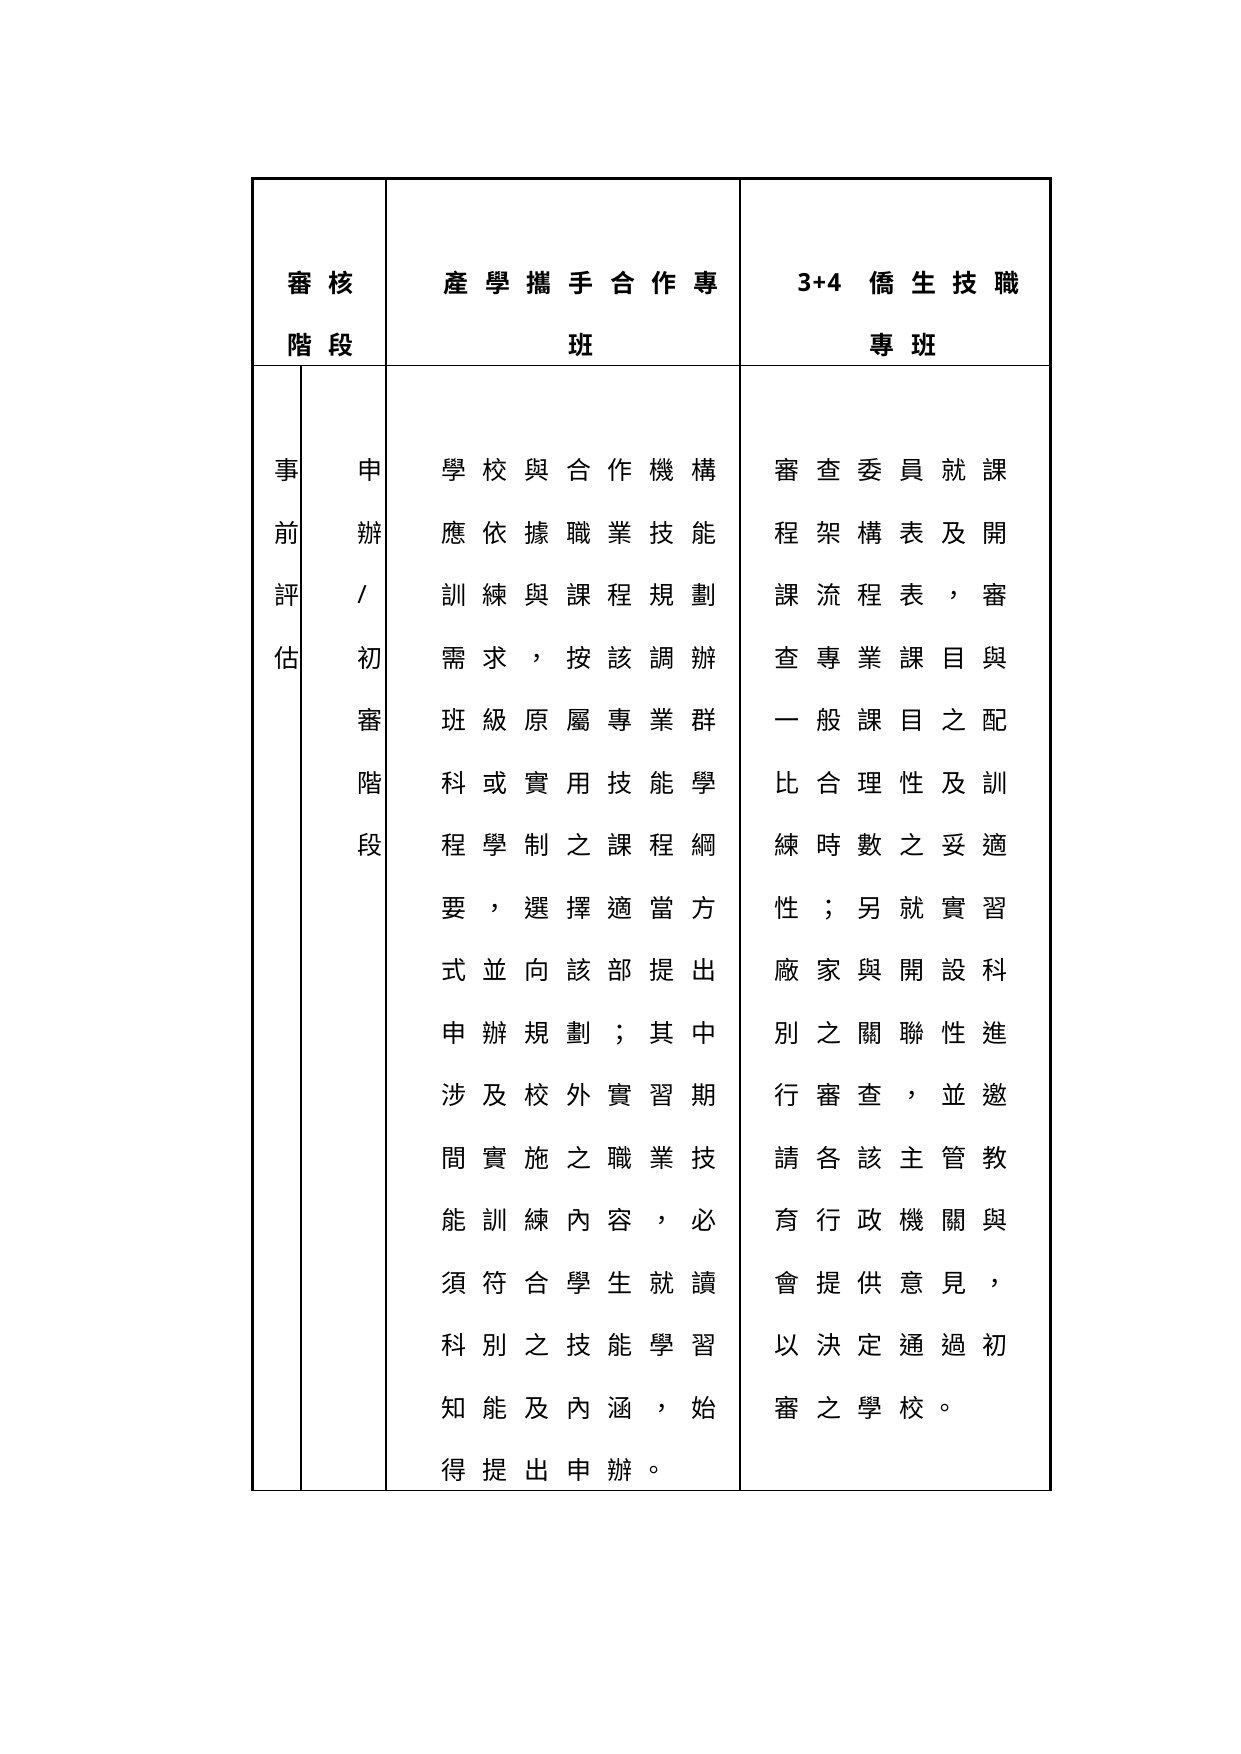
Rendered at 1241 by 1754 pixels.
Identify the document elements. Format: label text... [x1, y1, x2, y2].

table_header 審核階段 [254, 180, 385, 365]
table_cell 申辦/初審階段 [302, 366, 385, 1490]
table_cell 學校與合作機構應依據職業技能訓練與課程規劃需求，按該調辦班級原屬專業群科或實用技能學程學制之課程綱要，選擇適當方式並向該部提出申辦規劃；其中涉及校外實習期間實施之職業技能訓練內容，必須符合學生就讀科別之技能學習知能及內涵，始得提出申辦。 [387, 366, 739, 1490]
table_header 產學攜手合作專班 [387, 180, 739, 365]
table_cell 事前評估 [254, 366, 300, 1490]
table_header 3+4僑生技職專班 [741, 180, 1049, 365]
table_cell 審查委員就課程架構表及開課流程表，審查專業課目與一般課目之配比合理性及訓練時數之妥適性；另就實習廠家與開設科別之關聯性進行審查，並邀請各該主管教育行政機關與會提供意見，以決定通過初審之學校。 [741, 366, 1049, 1490]
